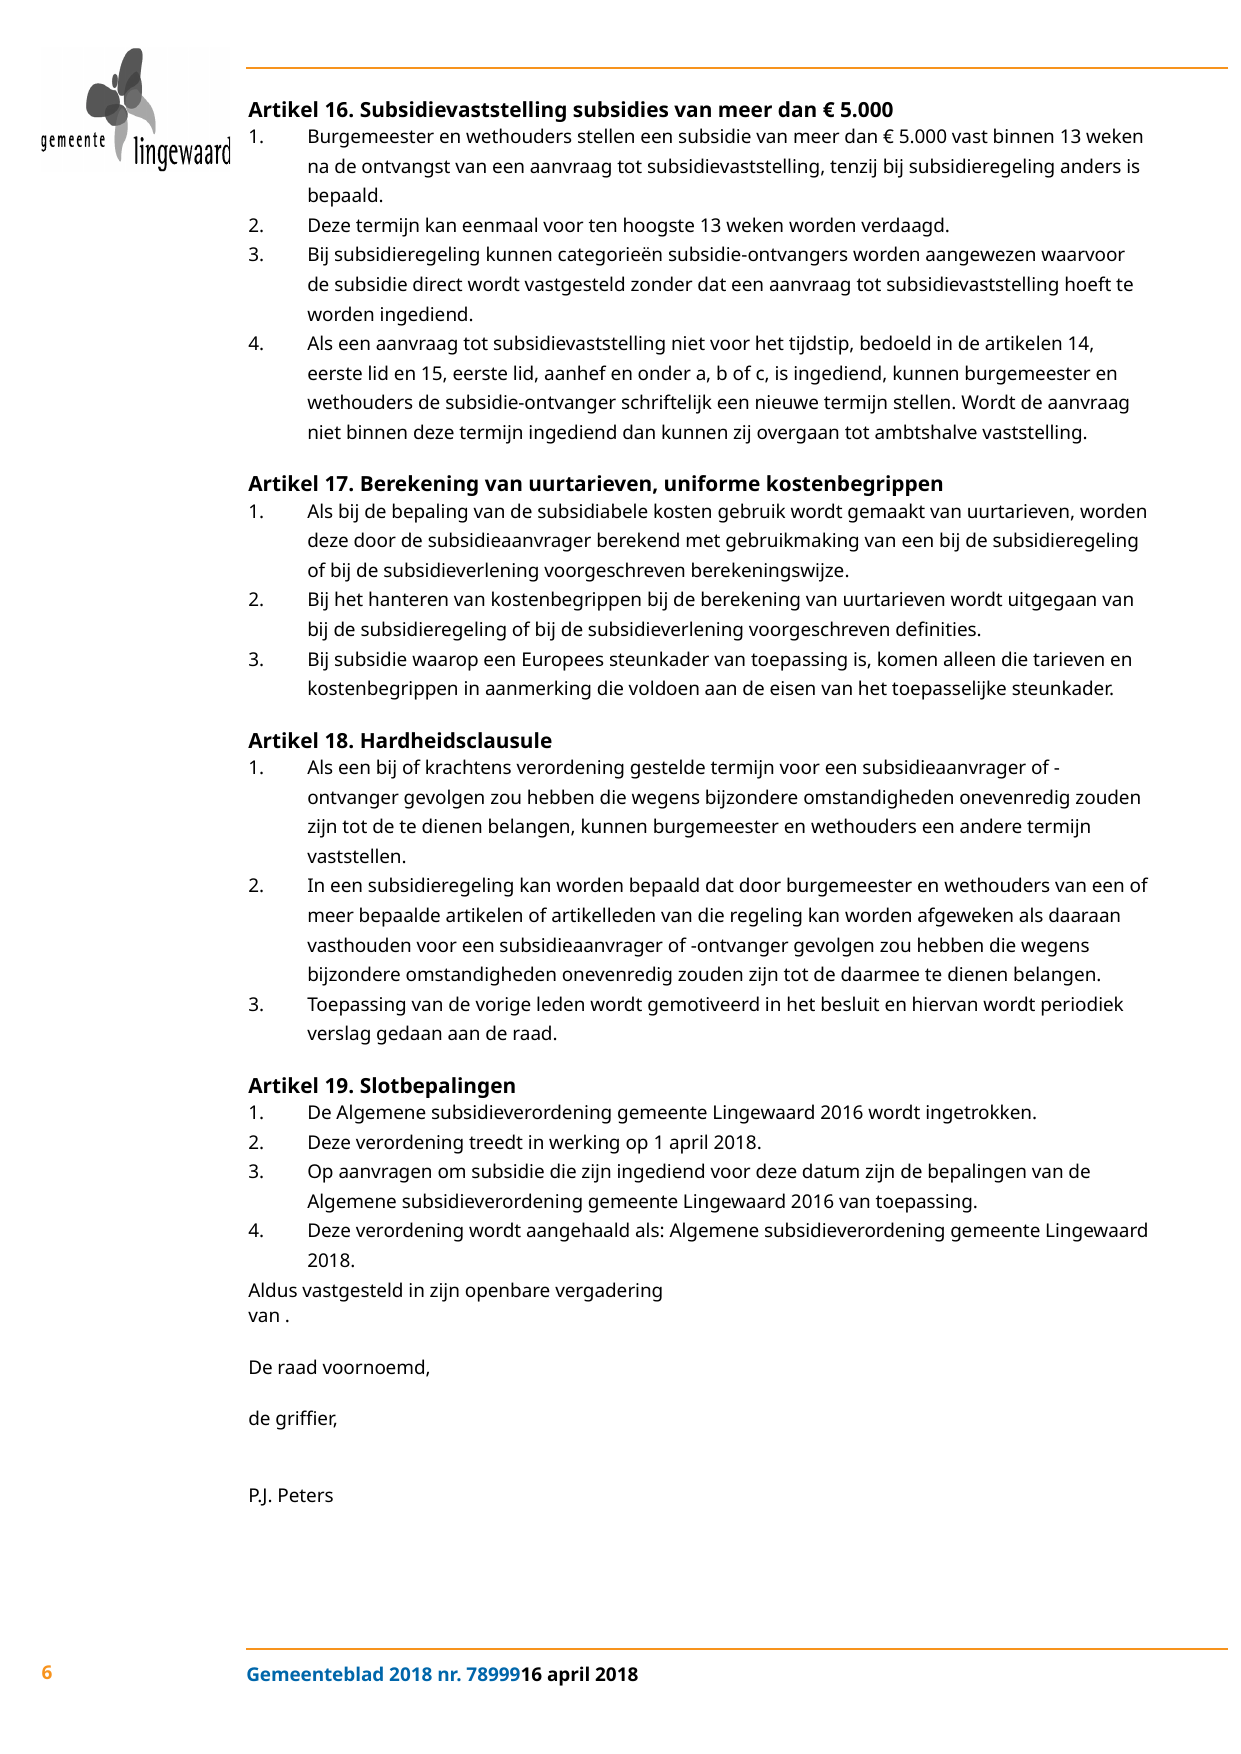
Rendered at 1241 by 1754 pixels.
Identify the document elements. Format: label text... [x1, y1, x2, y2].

text Artikel 17. Berekening van uurtarieven, uniforme kostenbegrippen [248, 469, 1152, 498]
list Als een aanvraag tot subsidievaststelling niet voor het tijdstip, bedoeld in de artikelen 14, eerste lid en 15, eerste lid, aanhef en onder a, b of c, is ingediend, kunnen burgemeester en wethouders de subsidie-ontvanger schriftelijk een nieuwe termijn stellen. Wordt de aanvraag niet binnen deze termijn ingediend dan kunnen zij overgaan tot ambtshalve vaststelling. [248, 330, 1152, 445]
text van . [248, 1303, 1152, 1328]
list Bij subsidie waarop een Europees steunkader van toepassing is, komen alleen die tarieven en kostenbegrippen in aanmerking die voldoen aan de eisen van het toepasselijke steunkader. [248, 646, 1152, 701]
text Artikel 19. Slotbepalingen [248, 1071, 1152, 1099]
list Deze verordening wordt aangehaald als: Algemene subsidieverordening gemeente Lingewaard 2018. [248, 1218, 1152, 1273]
text P.J. Peters [248, 1483, 1152, 1508]
list Deze verordening treedt in werking op 1 april 2018. [248, 1129, 1152, 1155]
list Deze termijn kan eenmaal voor ten hoogste 13 weken worden verdaagd. [248, 212, 1152, 238]
list In een subsidieregeling kan worden bepaald dat door burgemeester en wethouders van een of meer bepaalde artikelen of artikelleden van die regeling kan worden afgeweken als daaraan vasthouden voor een subsidieaanvrager of -ontvanger gevolgen zou hebben die wegens bijzondere omstandigheden onevenredig zouden zijn tot de daarmee te dienen belangen. [248, 873, 1152, 987]
list Als bij de bepaling van de subsidiabele kosten gebruik wordt gemaakt van uurtarieven, worden deze door de subsidieaanvrager berekend met gebruikmaking van een bij de subsidieregeling of bij de subsidieverlening voorgeschreven berekeningswijze. [248, 498, 1152, 583]
text De raad voornoemd, [248, 1354, 1152, 1380]
text Aldus vastgesteld in zijn openbare vergadering [248, 1277, 1152, 1303]
text de griffier, [248, 1406, 1152, 1431]
list Bij het hanteren van kostenbegrippen bij de berekening van uurtarieven wordt uitgegaan van bij de subsidieregeling of bij de subsidieverlening voorgeschreven definities. [248, 587, 1152, 642]
list Bij subsidieregeling kunnen categorieën subsidie-ontvangers worden aangewezen waarvoor de subsidie direct wordt vastgesteld zonder dat een aanvraag tot subsidievaststelling hoeft te worden ingediend. [248, 242, 1152, 326]
text Artikel 16. Subsidievaststelling subsidies van meer dan € 5.000 [248, 95, 1152, 123]
picture [41, 47, 231, 172]
list De Algemene subsidieverordening gemeente Lingewaard 2016 wordt ingetrokken. [248, 1099, 1152, 1125]
list Toepassing van de vorige leden wordt gemotiveerd in het besluit en hiervan wordt periodiek verslag gedaan aan de raad. [248, 991, 1152, 1046]
text Artikel 18. Hardheidsclausule [248, 726, 1152, 754]
list Op aanvragen om subsidie die zijn ingediend voor deze datum zijn de bepalingen van de Algemene subsidieverordening gemeente Lingewaard 2016 van toepassing. [248, 1158, 1152, 1214]
list Burgemeester en wethouders stellen een subsidie van meer dan € 5.000 vast binnen 13 weken na de ontvangst van een aanvraag tot subsidievaststelling, tenzij bij subsidieregeling anders is bepaald. [248, 123, 1152, 208]
list Als een bij of krachtens verordening gestelde termijn voor een subsidieaanvrager of -ontvanger gevolgen zou hebben die wegens bijzondere omstandigheden onevenredig zouden zijn tot de te dienen belangen, kunnen burgemeester en wethouders een andere termijn vaststellen. [248, 754, 1152, 869]
